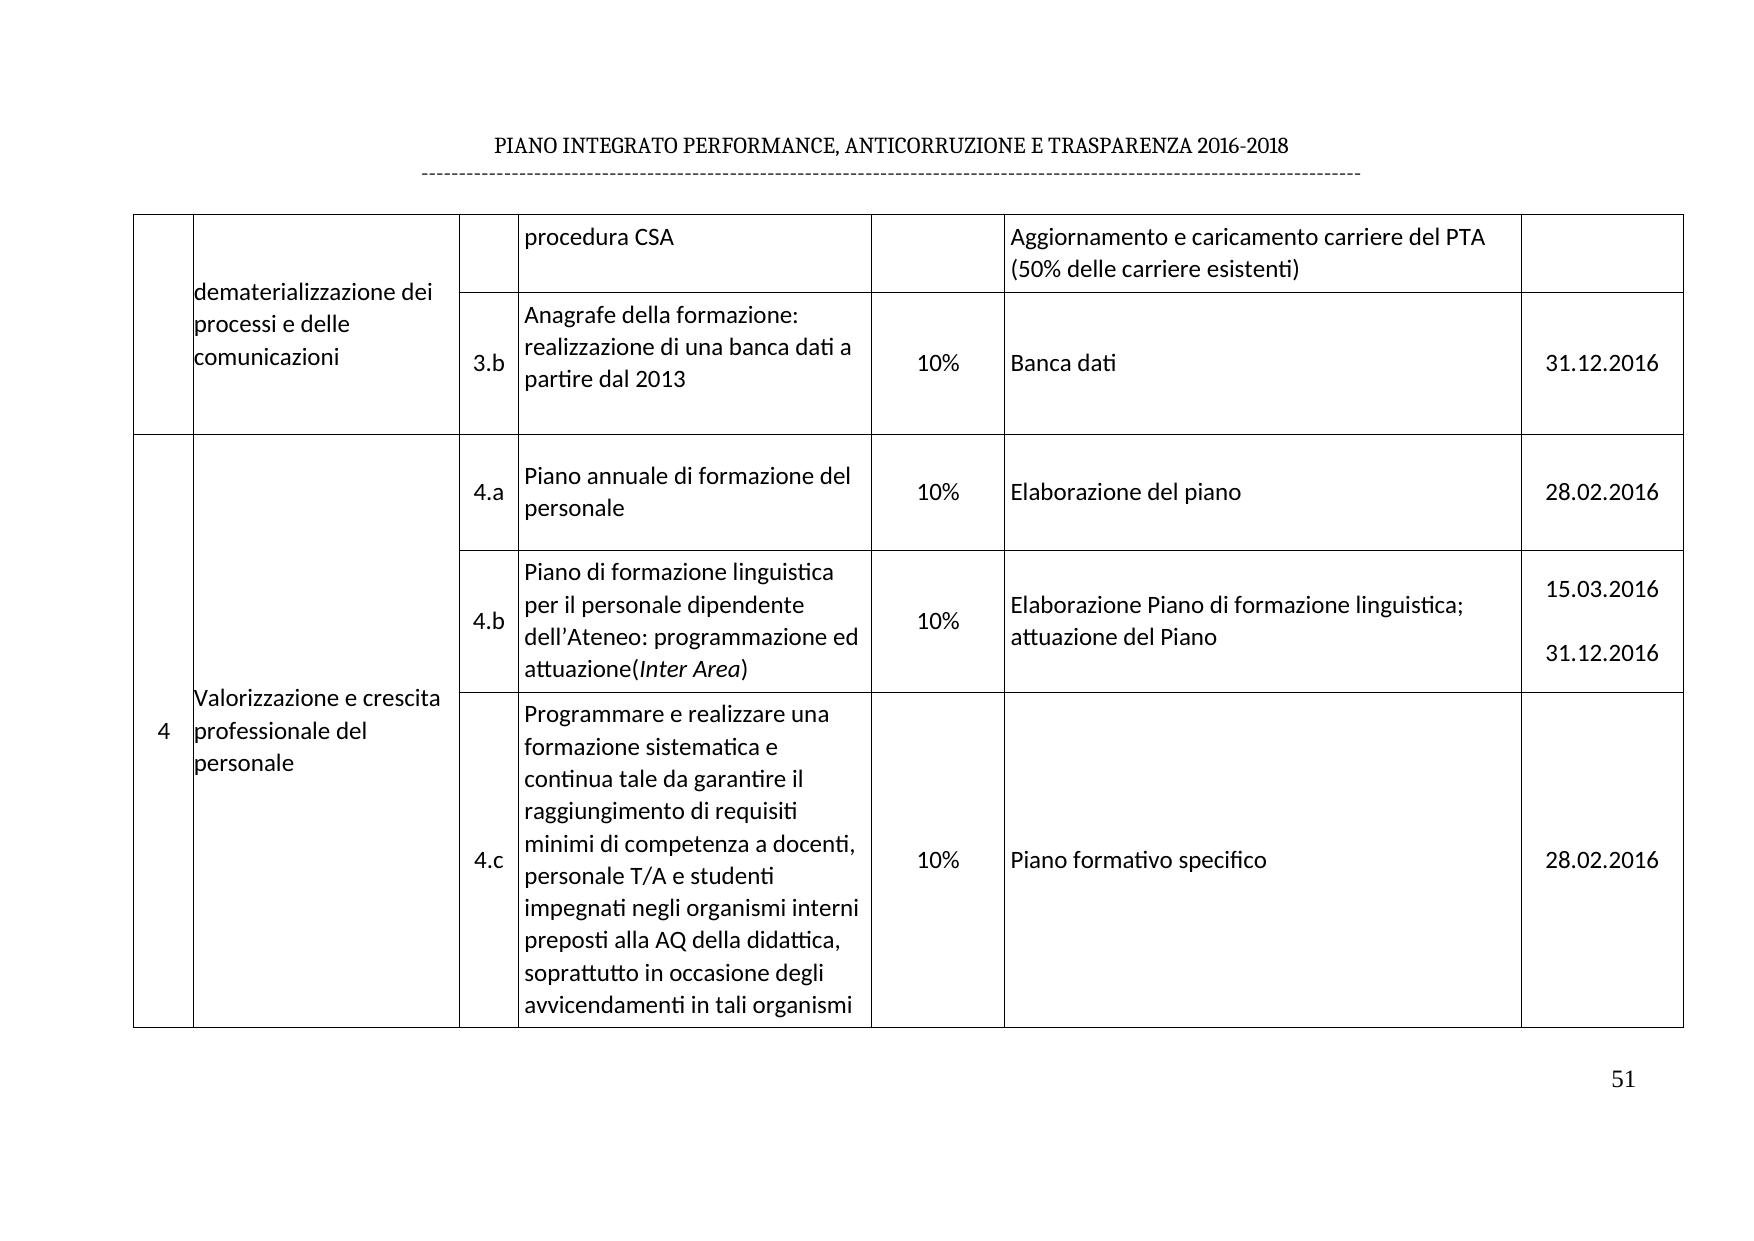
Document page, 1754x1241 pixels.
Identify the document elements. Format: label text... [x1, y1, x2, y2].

table_cell 10% [872, 293, 1004, 434]
table_cell 15.03.2016 31.12.2016 [1522, 551, 1683, 692]
table_cell Piano annuale di formazione del personale [519, 435, 871, 549]
table_cell 4.c [460, 693, 518, 1027]
table_cell Elaborazione Piano di formazione linguistica; attuazione del Piano [1005, 551, 1521, 692]
table_cell [872, 215, 1004, 292]
table_cell Valorizzazione e crescita professionale del personale [194, 435, 459, 1027]
table_cell Anagrafe della formazione: realizzazione di una banca dati a partire dal 2013 [519, 293, 871, 434]
table_cell 10% [872, 693, 1004, 1027]
table_cell 3.b [460, 293, 518, 434]
table_cell [1522, 215, 1683, 292]
table_cell 4 [134, 435, 193, 1027]
table_cell Aggiornamento e caricamento carriere del PTA (50% delle carriere esistenti) [1005, 215, 1521, 292]
table_cell [460, 215, 518, 292]
table_cell 10% [872, 435, 1004, 549]
table_cell 28.02.2016 [1522, 435, 1683, 549]
table_cell procedura CSA [519, 215, 871, 292]
table_cell Banca dati [1005, 293, 1521, 434]
table_cell Piano di formazione linguistica per il personale dipendente dell’Ateneo: programmazione ed attuazione(Inter Area) [519, 551, 871, 692]
table_cell 4.a [460, 435, 518, 549]
table_cell Programmare e realizzare una formazione sistematica e continua tale da garantire il raggiungimento di requisiti minimi di competenza a docenti, personale T/A e studenti impegnati negli organismi interni preposti alla AQ della didattica, soprattutto in occasione degli avvicendamenti in tali organismi [519, 693, 871, 1027]
table_cell 4.b [460, 551, 518, 692]
table_cell 31.12.2016 [1522, 293, 1683, 434]
table_cell Piano formativo specifico [1005, 693, 1521, 1027]
table_cell [134, 215, 193, 434]
table_cell Elaborazione del piano [1005, 435, 1521, 549]
table_cell 28.02.2016 [1522, 693, 1683, 1027]
table_cell 10% [872, 551, 1004, 692]
table_cell dematerializzazione dei processi e delle comunicazioni [194, 215, 459, 434]
